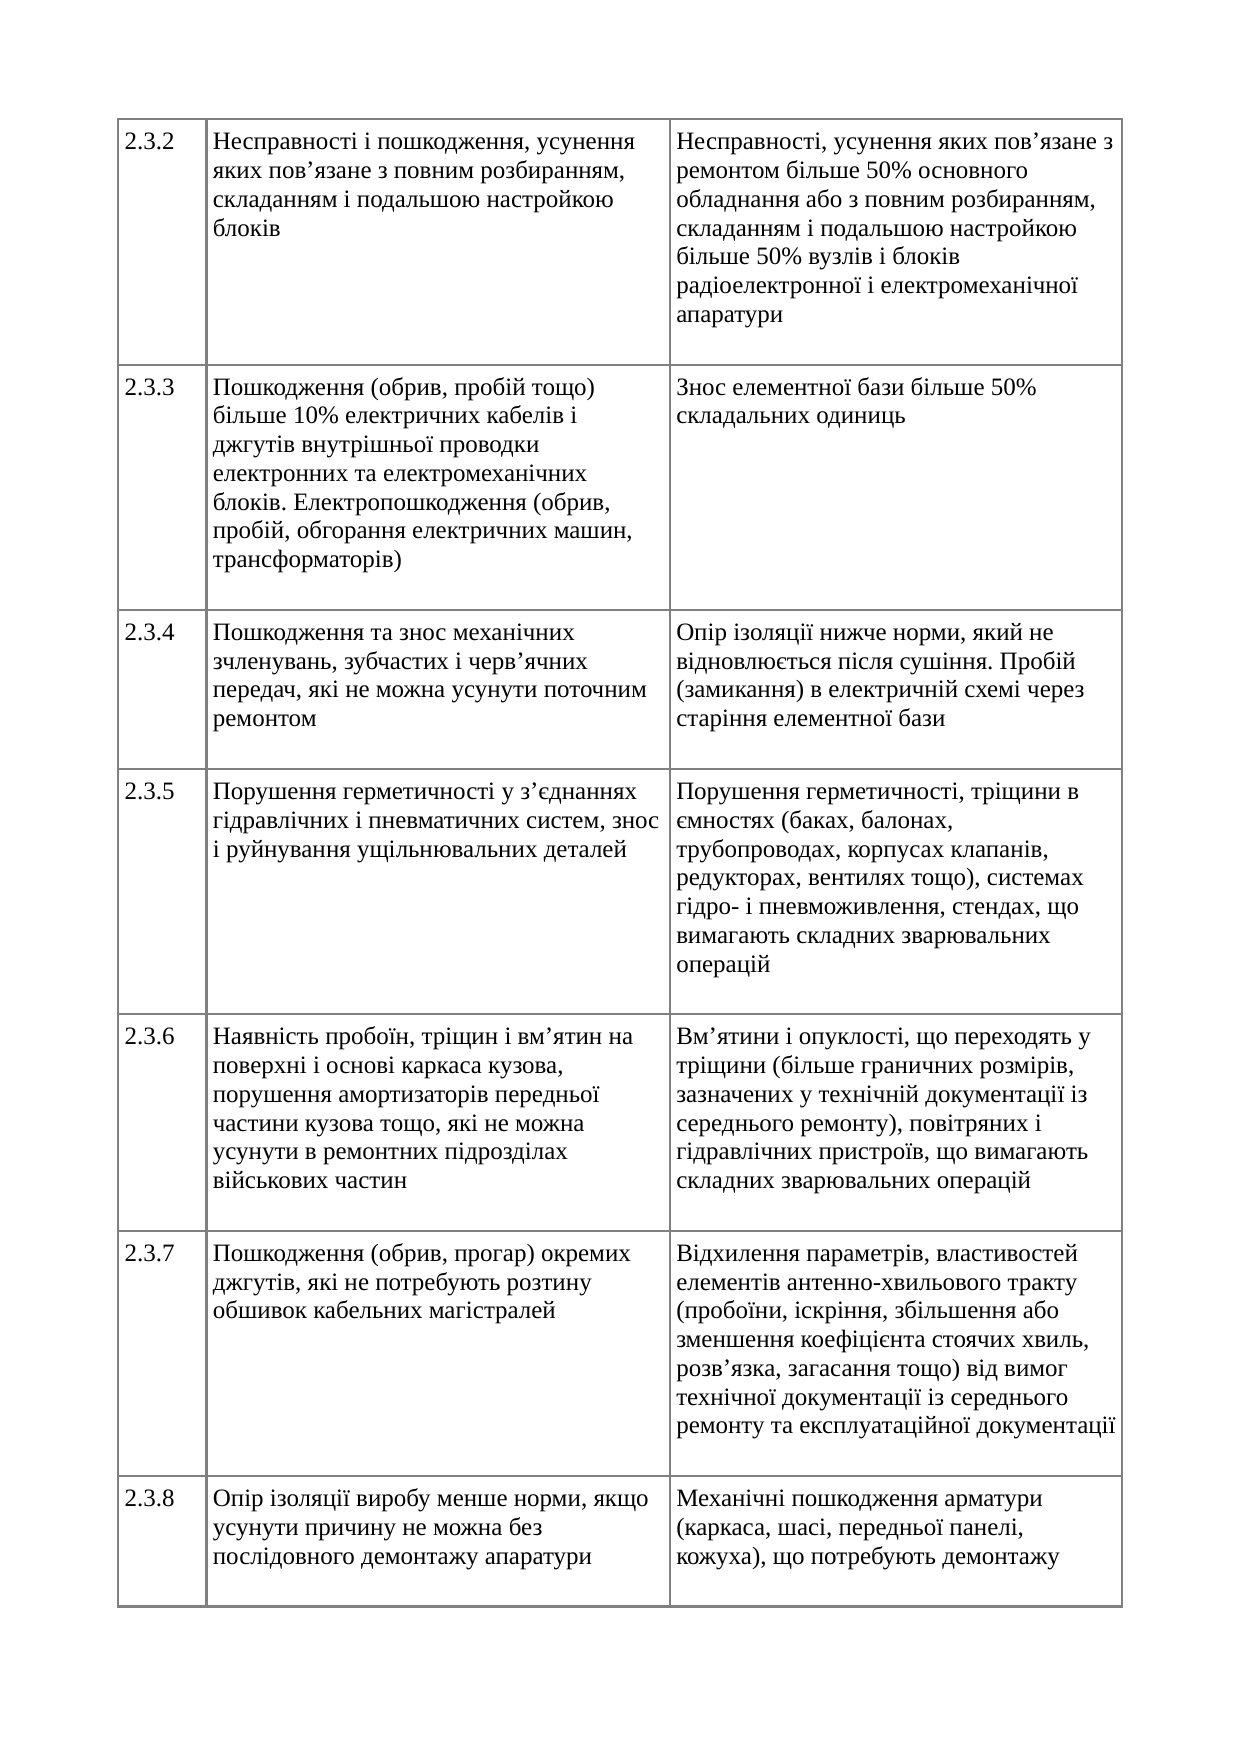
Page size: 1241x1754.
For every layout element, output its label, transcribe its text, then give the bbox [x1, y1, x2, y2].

table_cell Механічні пошкодження арматури (каркаса, шасі, передньої панелі, кожуха), що потребують демонтажу [671, 1477, 1121, 1605]
table_cell 2.3.7 [119, 1232, 205, 1475]
table_cell Знос елементної бази більше 50% складальних одиниць [671, 366, 1121, 609]
table_cell Пошкодження та знос механічних зчленувань, зубчастих і черв’ячних передач, які не можна усунути поточним ремонтом [208, 611, 669, 768]
table_cell Несправності, усунення яких пов’язане з ремонтом більше 50% основного обладнання або з повним розбиранням, складанням і подальшою настройкою більше 50% вузлів і блоків радіоелектронної і електромеханічної апаратури [671, 120, 1121, 363]
table_cell Несправності і пошкодження, усунення яких пов’язане з повним розбиранням, складанням і подальшою настройкою блоків [208, 120, 669, 363]
table_cell Опір ізоляції виробу менше норми, якщо усунути причину не можна без послідовного демонтажу апаратури [208, 1477, 669, 1605]
table_cell Вм’ятини і опуклості, що переходять у тріщини (більше граничних розмірів, зазначених у технічній документації із середнього ремонту), повітряних і гідравлічних пристроїв, що вимагають складних зварювальних операцій [671, 1015, 1121, 1230]
table_cell 2.3.4 [119, 611, 205, 768]
table_cell Порушення герметичності, тріщини в ємностях (баках, балонах, трубопроводах, корпусах клапанів, редукторах, вентилях тощо), системах гідро- і пневможивлення, стендах, що вимагають складних зварювальних операцій [671, 770, 1121, 1013]
table_cell Опір ізоляції нижче норми, який не відновлюється після сушіння. Пробій (замикання) в електричній схемі через старіння елементної бази [671, 611, 1121, 768]
table_cell 2.3.8 [119, 1477, 205, 1605]
table_cell Порушення герметичності у з’єднаннях гідравлічних і пневматичних систем, знос і руйнування ущільнювальних деталей [208, 770, 669, 1013]
table_cell Пошкодження (обрив, пробій тощо) більше 10% електричних кабелів і джгутів внутрішньої проводки електронних та електромеханічних блоків. Електропошкодження (обрив, пробій, обгорання електричних машин, трансформаторів) [208, 366, 669, 609]
table_cell Наявність пробоїн, тріщин і вм’ятин на поверхні і основі каркаса кузова, порушення амортизаторів передньої частини кузова тощо, які не можна усунути в ремонтних підрозділах військових частин [208, 1015, 669, 1230]
table_cell 2.3.5 [119, 770, 205, 1013]
table_cell 2.3.3 [119, 366, 205, 609]
table_cell 2.3.2 [119, 120, 205, 363]
table_cell 2.3.6 [119, 1015, 205, 1230]
table_cell Відхилення параметрів, властивостей елементів антенно-хвильового тракту (пробоїни, іскріння, збільшення або зменшення коефіцієнта стоячих хвиль, розв’язка, загасання тощо) від вимог технічної документації із середнього ремонту та експлуатаційної документації [671, 1232, 1121, 1475]
table_cell Пошкодження (обрив, прогар) окремих джгутів, які не потребують розтину обшивок кабельних магістралей [208, 1232, 669, 1475]
